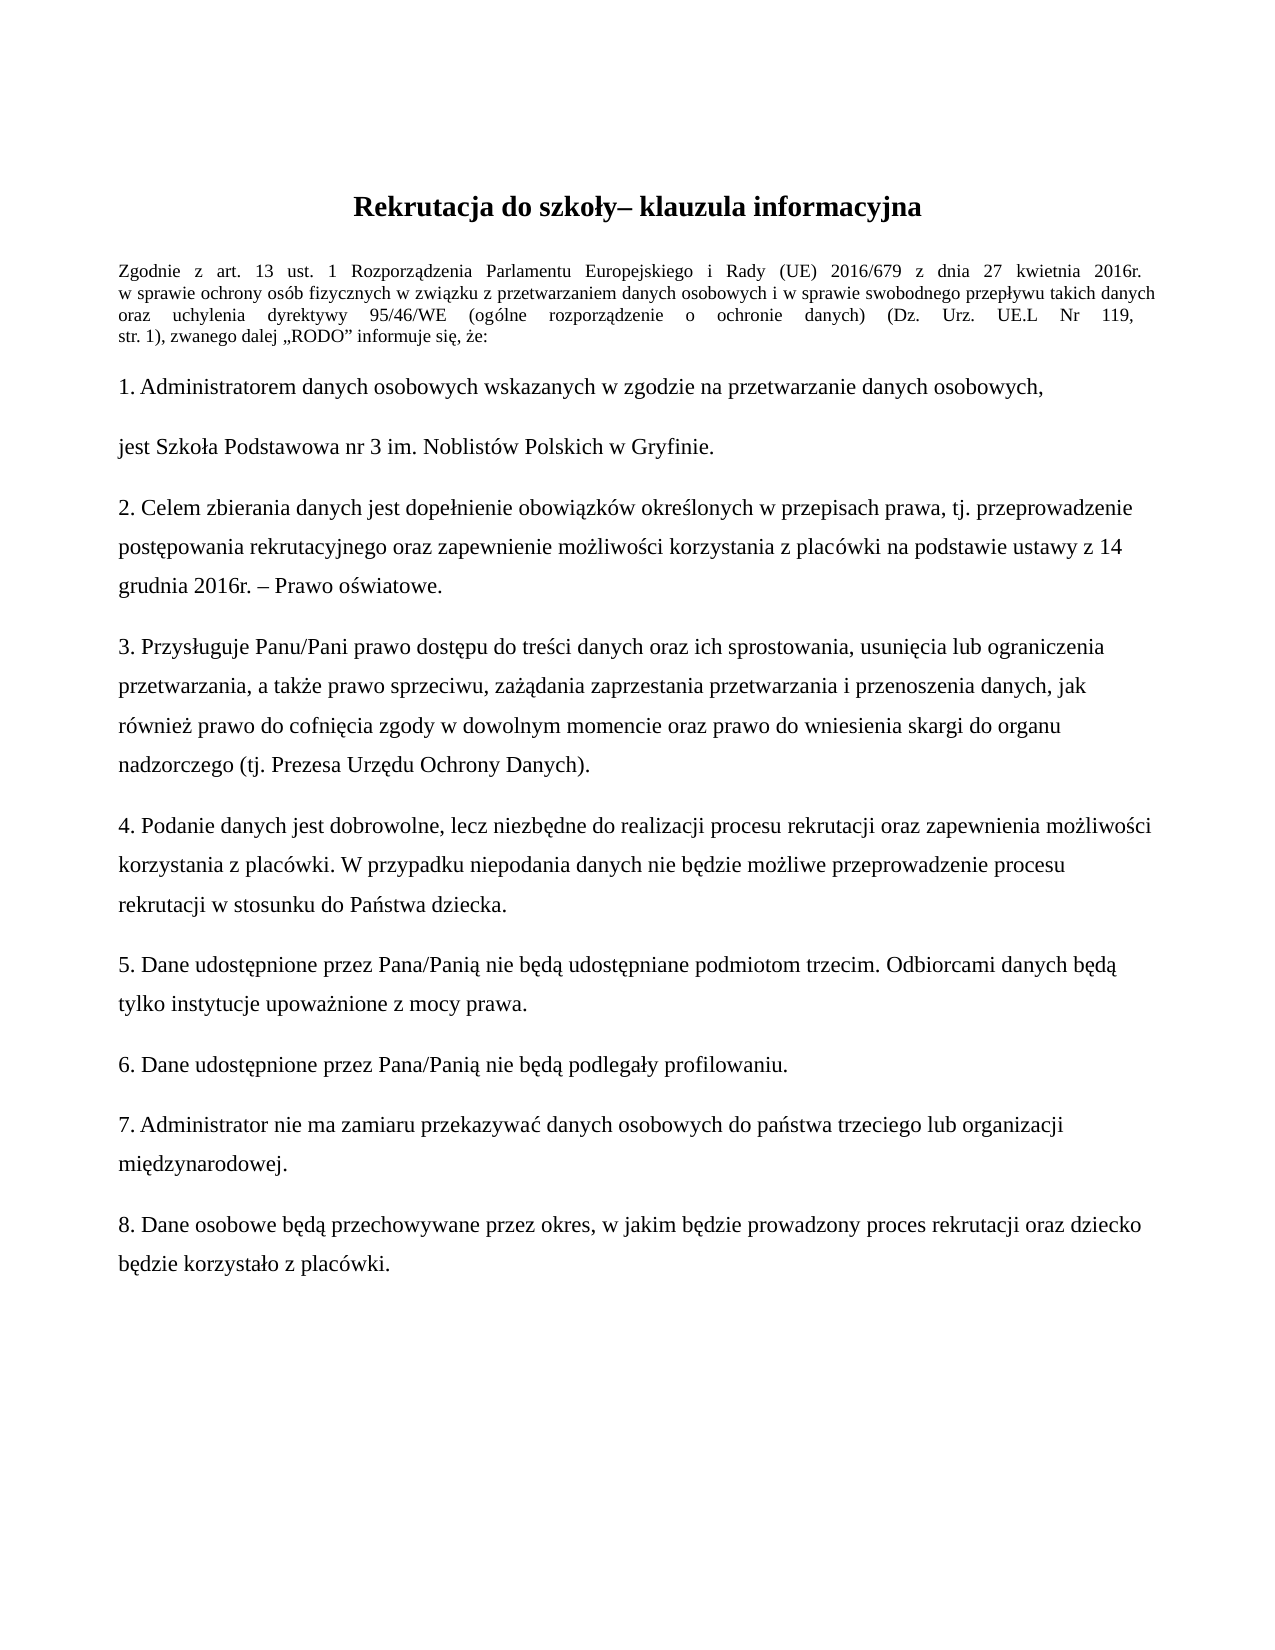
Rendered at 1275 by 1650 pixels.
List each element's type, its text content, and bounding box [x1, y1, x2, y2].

text 1. Administratorem danych osobowych wskazanych w zgodzie na przetwarzanie danych osobowych, [118, 373, 1157, 399]
text 3. Przysługuje Panu/Pani prawo dostępu do treści danych oraz ich sprostowania, usunięcia lub ograniczenia przetwarzania, a także prawo sprzeciwu, zażądania zaprzestania przetwarzania i przenoszenia danych, jak również prawo do cofnięcia zgody w dowolnym momencie oraz prawo do wniesienia skargi do organu nadzorczego (tj. Prezesa Urzędu Ochrony Danych). [118, 633, 1157, 778]
text 5. Dane udostępnione przez Pana/Panią nie będą udostępniane podmiotom trzecim. Odbiorcami danych będą tylko instytucje upoważnione z mocy prawa. [118, 951, 1157, 1017]
text 7. Administrator nie ma zamiaru przekazywać danych osobowych do państwa trzeciego lub organizacji międzynarodowej. [118, 1111, 1157, 1177]
text 2. Celem zbierania danych jest dopełnienie obowiązków określonych w przepisach prawa, tj. przeprowadzenie postępowania rekrutacyjnego oraz zapewnienie możliwości korzystania z placówki na podstawie ustawy z 14 grudnia 2016r. – Prawo oświatowe. [118, 494, 1157, 599]
text 6. Dane udostępnione przez Pana/Panią nie będą podlegały profilowaniu. [118, 1051, 1157, 1077]
text 8. Dane osobowe będą przechowywane przez okres, w jakim będzie prowadzony proces rekrutacji oraz dziecko będzie korzystało z placówki. [118, 1211, 1157, 1277]
text jest Szkoła Podstawowa nr 3 im. Noblistów Polskich w Gryfinie. [118, 433, 1157, 460]
text 4. Podanie danych jest dobrowolne, lecz niezbędne do realizacji procesu rekrutacji oraz zapewnienia możliwości korzystania z placówki. W przypadku niepodania danych nie będzie możliwe przeprowadzenie procesu rekrutacji w stosunku do Państwa dziecka. [118, 812, 1157, 917]
text Zgodnie z art. 13 ust. 1 Rozporządzenia Parlamentu Europejskiego i Rady (UE) 2016/679 z dnia 27 kwietnia 2016r. w sprawie ochrony osób fizycznych w związku z przetwarzaniem danych osobowych i w sprawie swobodnego przepływu takich danych oraz uchylenia dyrektywy 95/46/WE (ogólne rozporządzenie o ochronie danych) (Dz. Urz. UE.L Nr 119, str. 1), zwanego dalej „RODO” informuje się, że: [118, 260, 1157, 347]
text Rekrutacja do szkoły– klauzula informacyjna [118, 189, 1157, 223]
